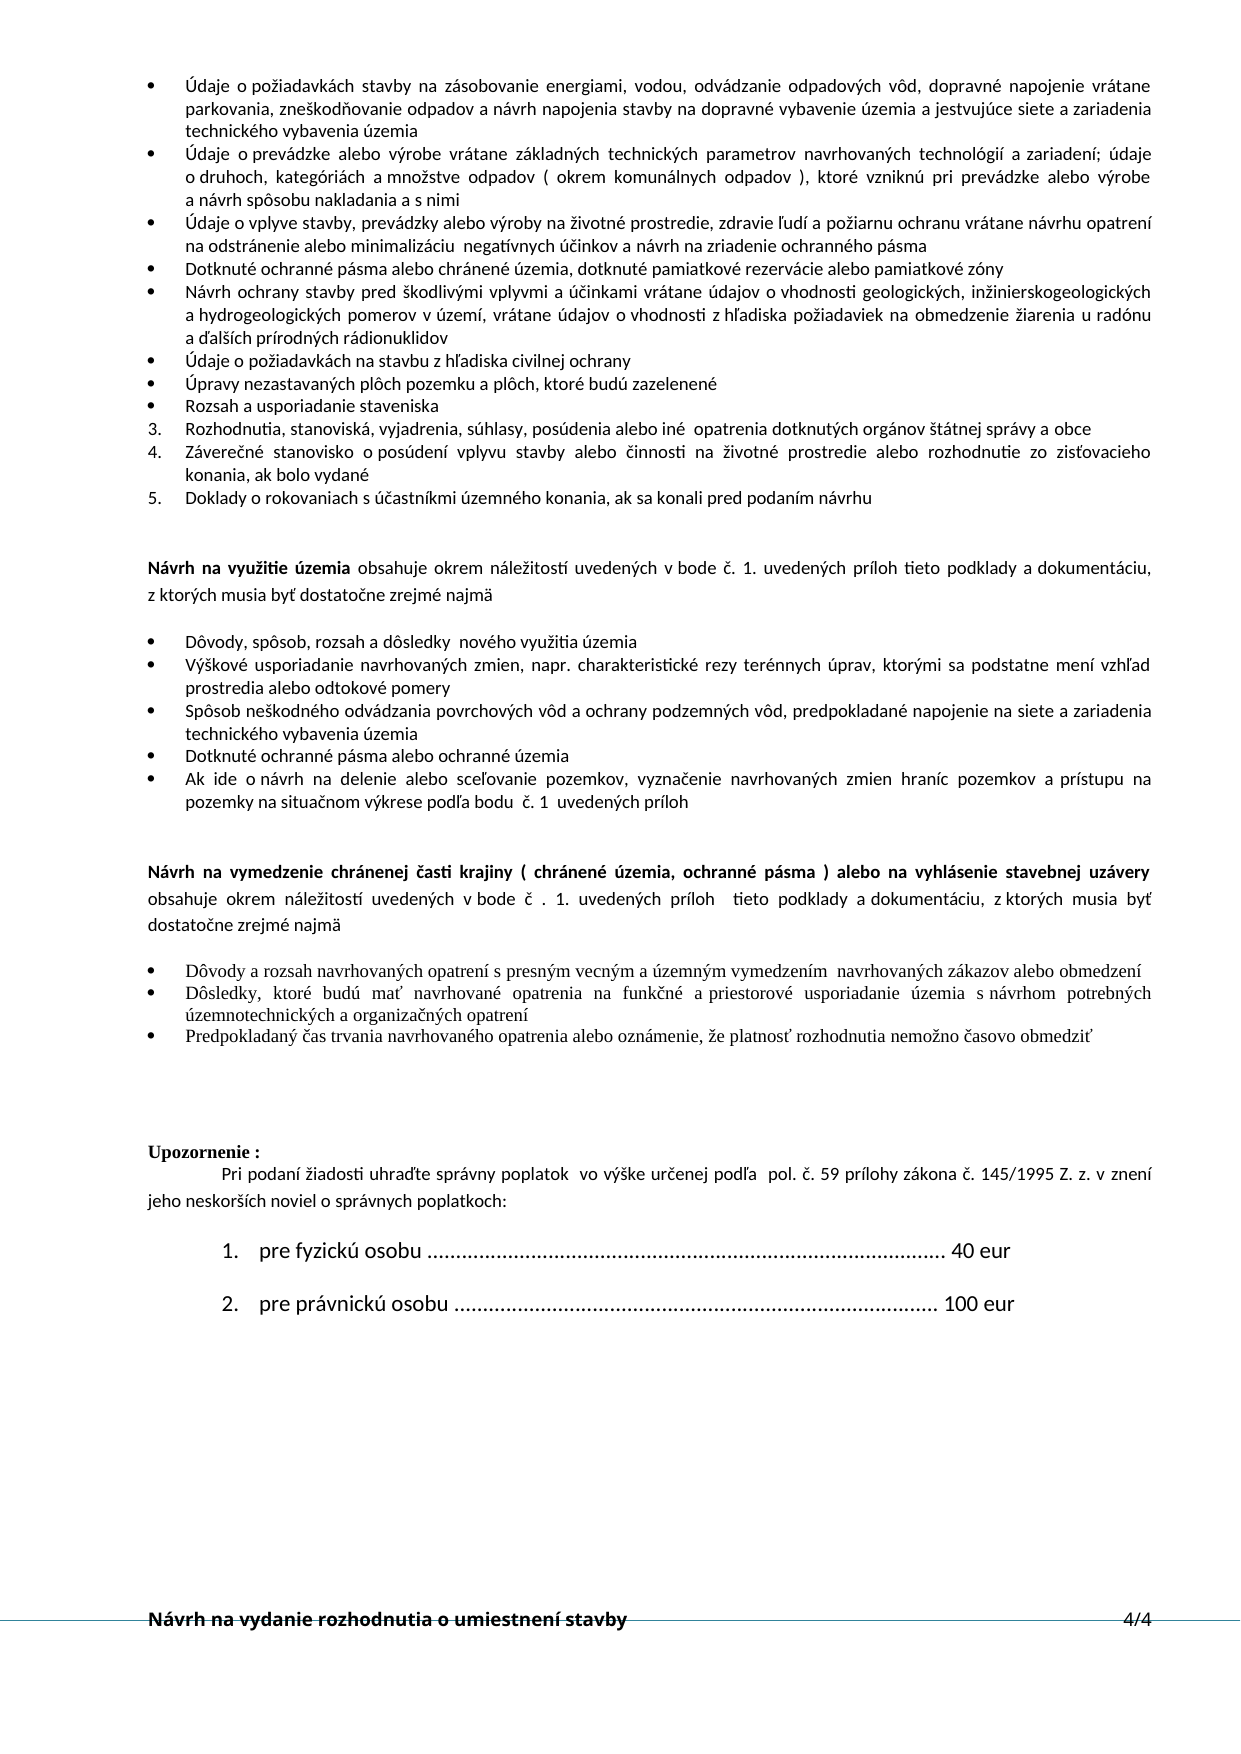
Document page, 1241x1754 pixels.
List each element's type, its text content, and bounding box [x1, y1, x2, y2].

list Úpravy nezastavaných plôch pozemku a plôch, ktoré budú zazelenené [148, 372, 1152, 395]
list Dôvody, spôsob, rozsah a dôsledky nového využitia územia [148, 630, 1152, 653]
list Dôsledky, ktoré budú mať navrhované opatrenia na funkčné a priestorové usporiadanie územia s návrhom potrebných územnotechnických a organizačných opatrení [148, 982, 1152, 1025]
list Rozsah a usporiadanie staveniska [148, 395, 1152, 418]
list Spôsob neškodného odvádzania povrchových vôd a ochrany podzemných vôd, predpokladané napojenie na siete a zariadenia technického vybavenia územia [148, 699, 1152, 744]
list Údaje o požiadavkách na stavbu z hľadiska civilnej ochrany [148, 349, 1152, 372]
list Záverečné stanovisko o posúdení vplyvu stavby alebo činnosti na životné prostredie alebo rozhodnutie zo zisťovacieho konania, ak bolo vydané [148, 441, 1152, 486]
list pre právnickú osobu .................................................................................... 100 eur [221, 1289, 1152, 1317]
list pre fyzickú osobu .......................................................................................... 40 eur [221, 1236, 1152, 1264]
list Návrh ochrany stavby pred škodlivými vplyvmi a účinkami vrátane údajov o vhodnosti geologických, inžinierskogeologických a hydrogeologických pomerov v území, vrátane údajov o vhodnosti z hľadiska požiadaviek na obmedzenie žiarenia u radónu a ďalších prírodných rádionuklidov [148, 280, 1152, 349]
list Predpokladaný čas trvania navrhovaného opatrenia alebo oznámenie, že platnosť rozhodnutia nemožno časovo obmedziť [148, 1025, 1152, 1047]
list Údaje o vplyve stavby, prevádzky alebo výroby na životné prostredie, zdravie ľudí a požiarnu ochranu vrátane návrhu opatrení na odstránenie alebo minimalizáciu negatívnych účinkov a návrh na zriadenie ochranného pásma [148, 211, 1152, 257]
list Ak ide o návrh na delenie alebo sceľovanie pozemkov, vyznačenie navrhovaných zmien hraníc pozemkov a prístupu na pozemky na situačnom výkrese podľa bodu č. 1 uvedených príloh [148, 767, 1152, 813]
list Dôvody a rozsah navrhovaných opatrení s presným vecným a územným vymedzením navrhovaných zákazov alebo obmedzení [148, 960, 1152, 982]
list Rozhodnutia, stanoviská, vyjadrenia, súhlasy, posúdenia alebo iné opatrenia dotknutých orgánov štátnej správy a obce [148, 418, 1152, 441]
list Dotknuté ochranné pásma alebo ochranné územia [148, 744, 1152, 767]
list Údaje o požiadavkách stavby na zásobovanie energiami, vodou, odvádzanie odpadových vôd, dopravné napojenie vrátane parkovania, zneškodňovanie odpadov a návrh napojenia stavby na dopravné vybavenie územia a jestvujúce siete a zariadenia technického vybavenia územia [148, 74, 1152, 143]
text Pri podaní žiadosti uhraďte správny poplatok vo výške určenej podľa pol. č. 59 prílohy zákona č. 145/1995 Z. z. v znení jeho neskorších noviel o správnych poplatkoch: [148, 1163, 1152, 1212]
text Návrh na vymedzenie chránenej časti krajiny ( chránené územia, ochranné pásma ) alebo na vyhlásenie stavebnej uzávery obsahuje okrem náležitostí uvedených v bode č . 1. uvedených príloh tieto podklady a dokumentáciu, z ktorých musia byť dostatočne zrejmé najmä [148, 861, 1152, 936]
list Doklady o rokovaniach s účastníkmi územného konania, ak sa konali pred podaním návrhu [148, 486, 1152, 509]
text Návrh na využitie územia obsahuje okrem náležitostí uvedených v bode č. 1. uvedených príloh tieto podklady a dokumentáciu, z ktorých musia byť dostatočne zrejmé najmä [148, 556, 1152, 606]
list Výškové usporiadanie navrhovaných zmien, napr. charakteristické rezy terénnych úprav, ktorými sa podstatne mení vzhľad prostredia alebo odtokové pomery [148, 653, 1152, 699]
list Údaje o prevádzke alebo výrobe vrátane základných technických parametrov navrhovaných technológií a zariadení; údaje o druhoch, kategóriách a množstve odpadov ( okrem komunálnych odpadov ), ktoré vzniknú pri prevádzke alebo výrobe a návrh spôsobu nakladania a s nimi [148, 143, 1152, 211]
list Dotknuté ochranné pásma alebo chránené územia, dotknuté pamiatkové rezervácie alebo pamiatkové zóny [148, 257, 1152, 280]
subtitle Upozornenie : [148, 1141, 1152, 1163]
